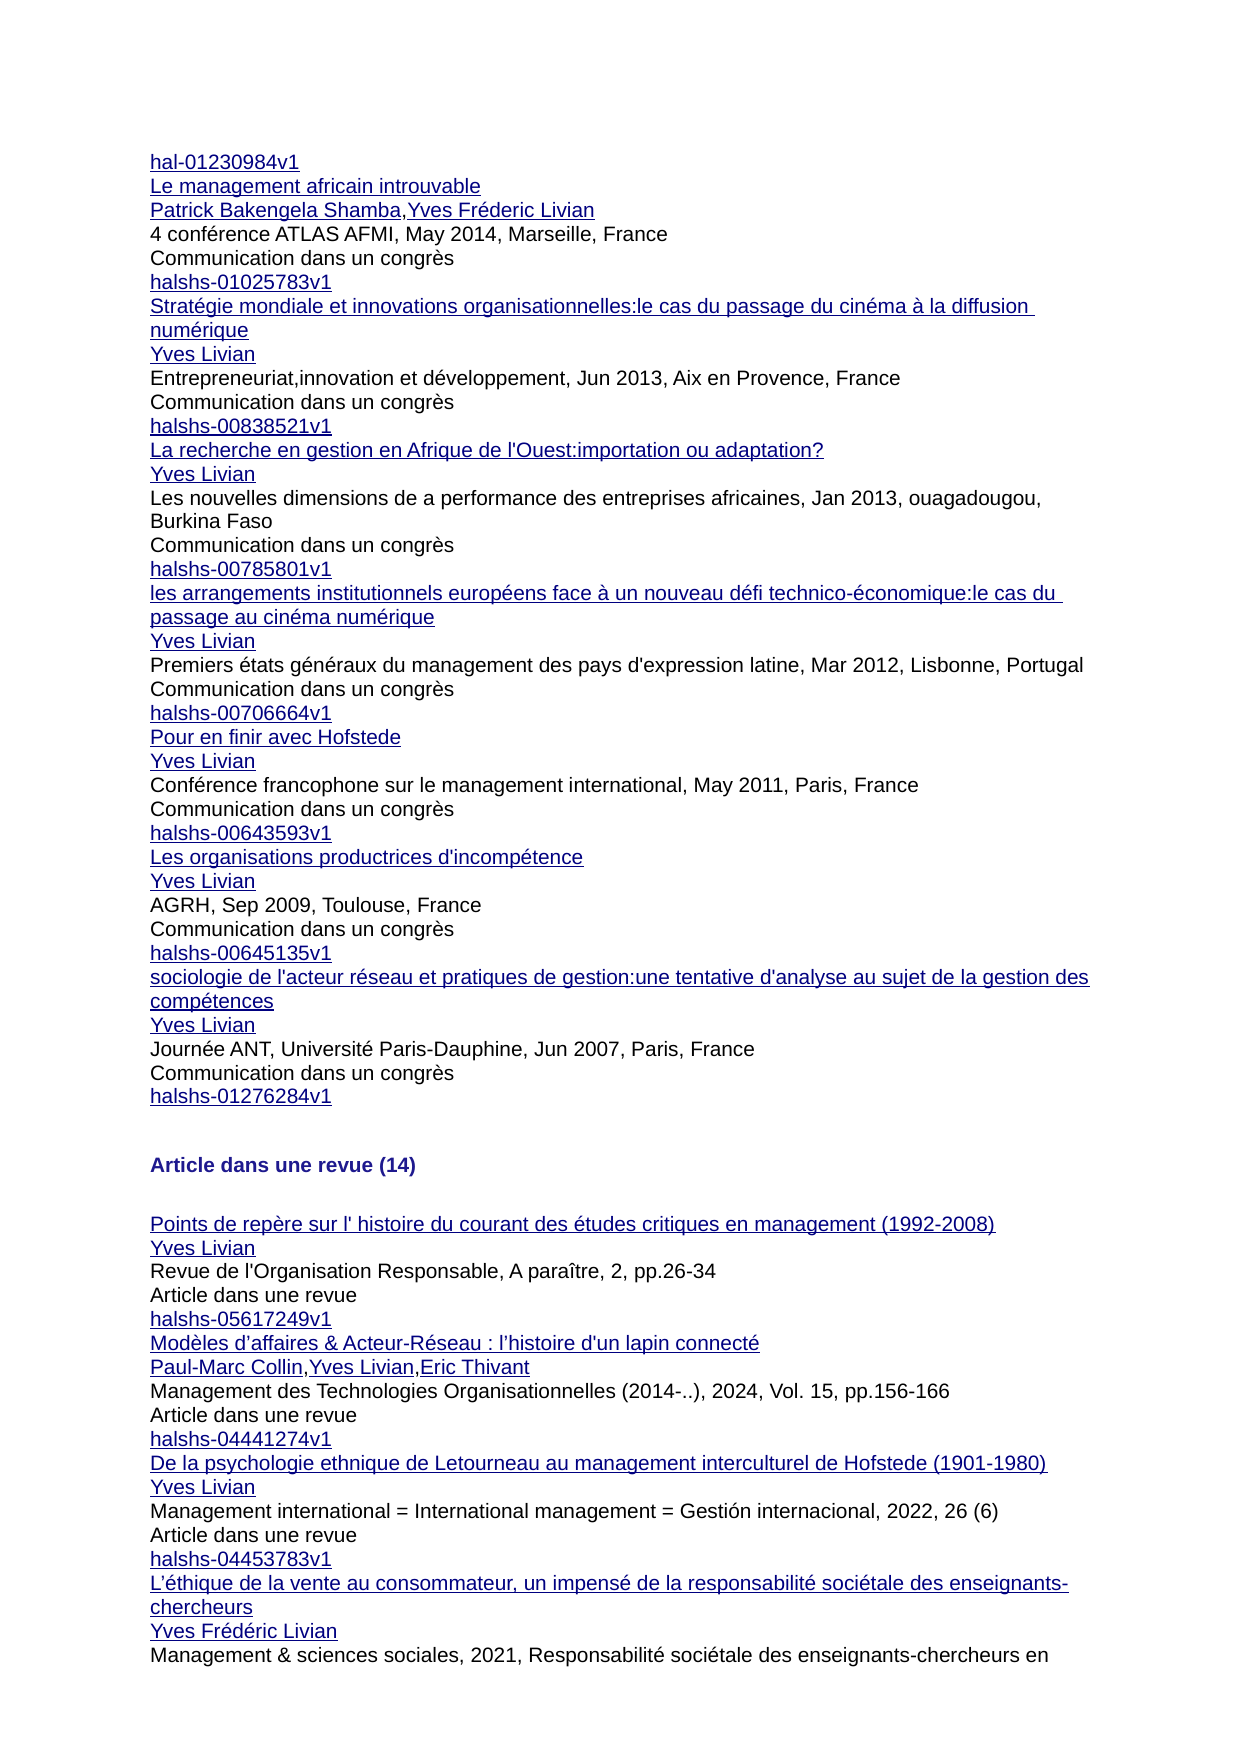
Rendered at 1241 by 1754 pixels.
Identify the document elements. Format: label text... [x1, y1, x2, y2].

table_cell La recherche en gestion en Afrique de l'Ouest:importation ou adaptation? Yves Livian Les nouvelles dimensions de a performance des entreprises africaines, Jan 2013, ouagadougou, Burkina Faso Communication dans un congrès halshs-00785801v1 [150, 438, 1090, 581]
table_cell Stratégie mondiale et innovations organisationnelles:le cas du passage du cinéma à la diffusion numérique Yves Livian Entrepreneuriat,innovation et développement, Jun 2013, Aix en Provence, France Communication dans un congrès halshs-00838521v1 [150, 294, 1090, 437]
table_cell compétences Yves Livian Journée ANT, Université Paris-Dauphine, Jun 2007, Paris, France Communication dans un congrès halshs-01276284v1 [150, 987, 1090, 1108]
table_cell Pour en finir avec Hofstede Yves Livian Conférence francophone sur le management international, May 2011, Paris, France Communication dans un congrès halshs-00643593v1 [150, 725, 1090, 845]
table_cell sociologie de l'acteur réseau et pratiques de gestion:une tentative d'analyse au sujet de la gestion des [150, 965, 1090, 986]
table_cell Les organisations productrices d'incompétence Yves Livian AGRH, Sep 2009, Toulouse, France Communication dans un congrès halshs-00645135v1 [150, 845, 1090, 964]
table_cell L’éthique de la vente au consommateur, un impensé de la responsabilité sociétale des enseignants-chercheurs Yves Frédéric Livian Management & sciences sociales, 2021, Responsabilité sociétale des enseignants-chercheurs en [150, 1571, 1090, 1667]
table_cell hal-01230984v1 [150, 150, 1090, 174]
table_cell Le management africain introuvable Patrick Bakengela Shamba,Yves Fréderic Livian 4 conférence ATLAS AFMI, May 2014, Marseille, France Communication dans un congrès halshs-01025783v1 [150, 174, 1090, 294]
table_cell De la psychologie ethnique de Letourneau au management interculturel de Hofstede (1901-1980) Yves Livian Management international = International management = Gestión internacional, 2022, 26 (6) Article dans une revue halshs-04453783v1 [150, 1451, 1090, 1571]
table_header Points de repère sur l' histoire du courant des études critiques en management (1992-2008) Yves Livian Revue de l'Organisation Responsable, A paraître, 2, pp.26-34 Article dans une revue halshs-05617249v1 [150, 1211, 1090, 1331]
table_cell les arrangements institutionnels européens face à un nouveau défi technico-économique:le cas du passage au cinéma numérique Yves Livian Premiers états généraux du management des pays d'expression latine, Mar 2012, Lisbonne, Portugal Communication dans un congrès halshs-00706664v1 [150, 581, 1090, 725]
subtitle Article dans une revue (14) [150, 1153, 1090, 1177]
table_cell Modèles d’affaires & Acteur-Réseau : l’histoire d'un lapin connecté Paul-Marc Collin,Yves Livian,Eric Thivant Management des Technologies Organisationnelles (2014-..), 2024, Vol. 15, pp.156-166 Article dans une revue halshs-04441274v1 [150, 1331, 1090, 1451]
